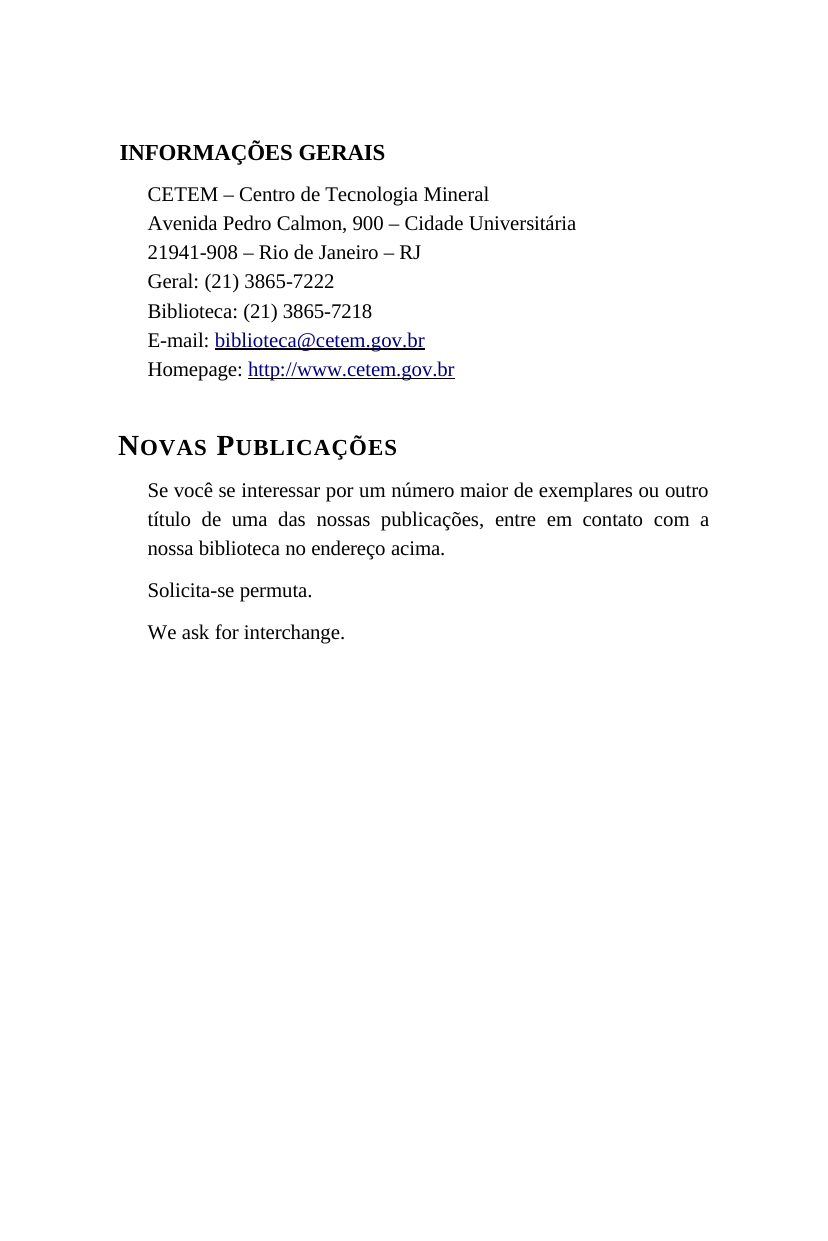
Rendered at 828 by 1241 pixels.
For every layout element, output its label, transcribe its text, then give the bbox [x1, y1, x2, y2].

subtitle INFORMAÇÕES GERAIS [106, 139, 398, 165]
text E-mail: biblioteca@cetem.gov.br Homepage: http://www.cetem.gov.br [147, 328, 515, 381]
subtitle NOVAS PUBLICAÇÕES [118, 428, 721, 462]
text Avenida Pedro Calmon, 900 – Cidade Universitária 21941-908 – Rio de Janeiro – RJ [147, 211, 579, 264]
text Biblioteca: (21) 3865-7218 [147, 298, 721, 323]
text CETEM – Centro de Tecnologia Mineral [147, 182, 721, 206]
text Solicita-se permuta. We ask for interchange. [147, 578, 347, 644]
text Geral: (21) 3865-7222 [147, 269, 721, 293]
text Se você se interessar por um número maior de exemplares ou outro título de uma das nossas publicações, entre em contato com a nossa biblioteca no endereço acima. [147, 478, 709, 560]
